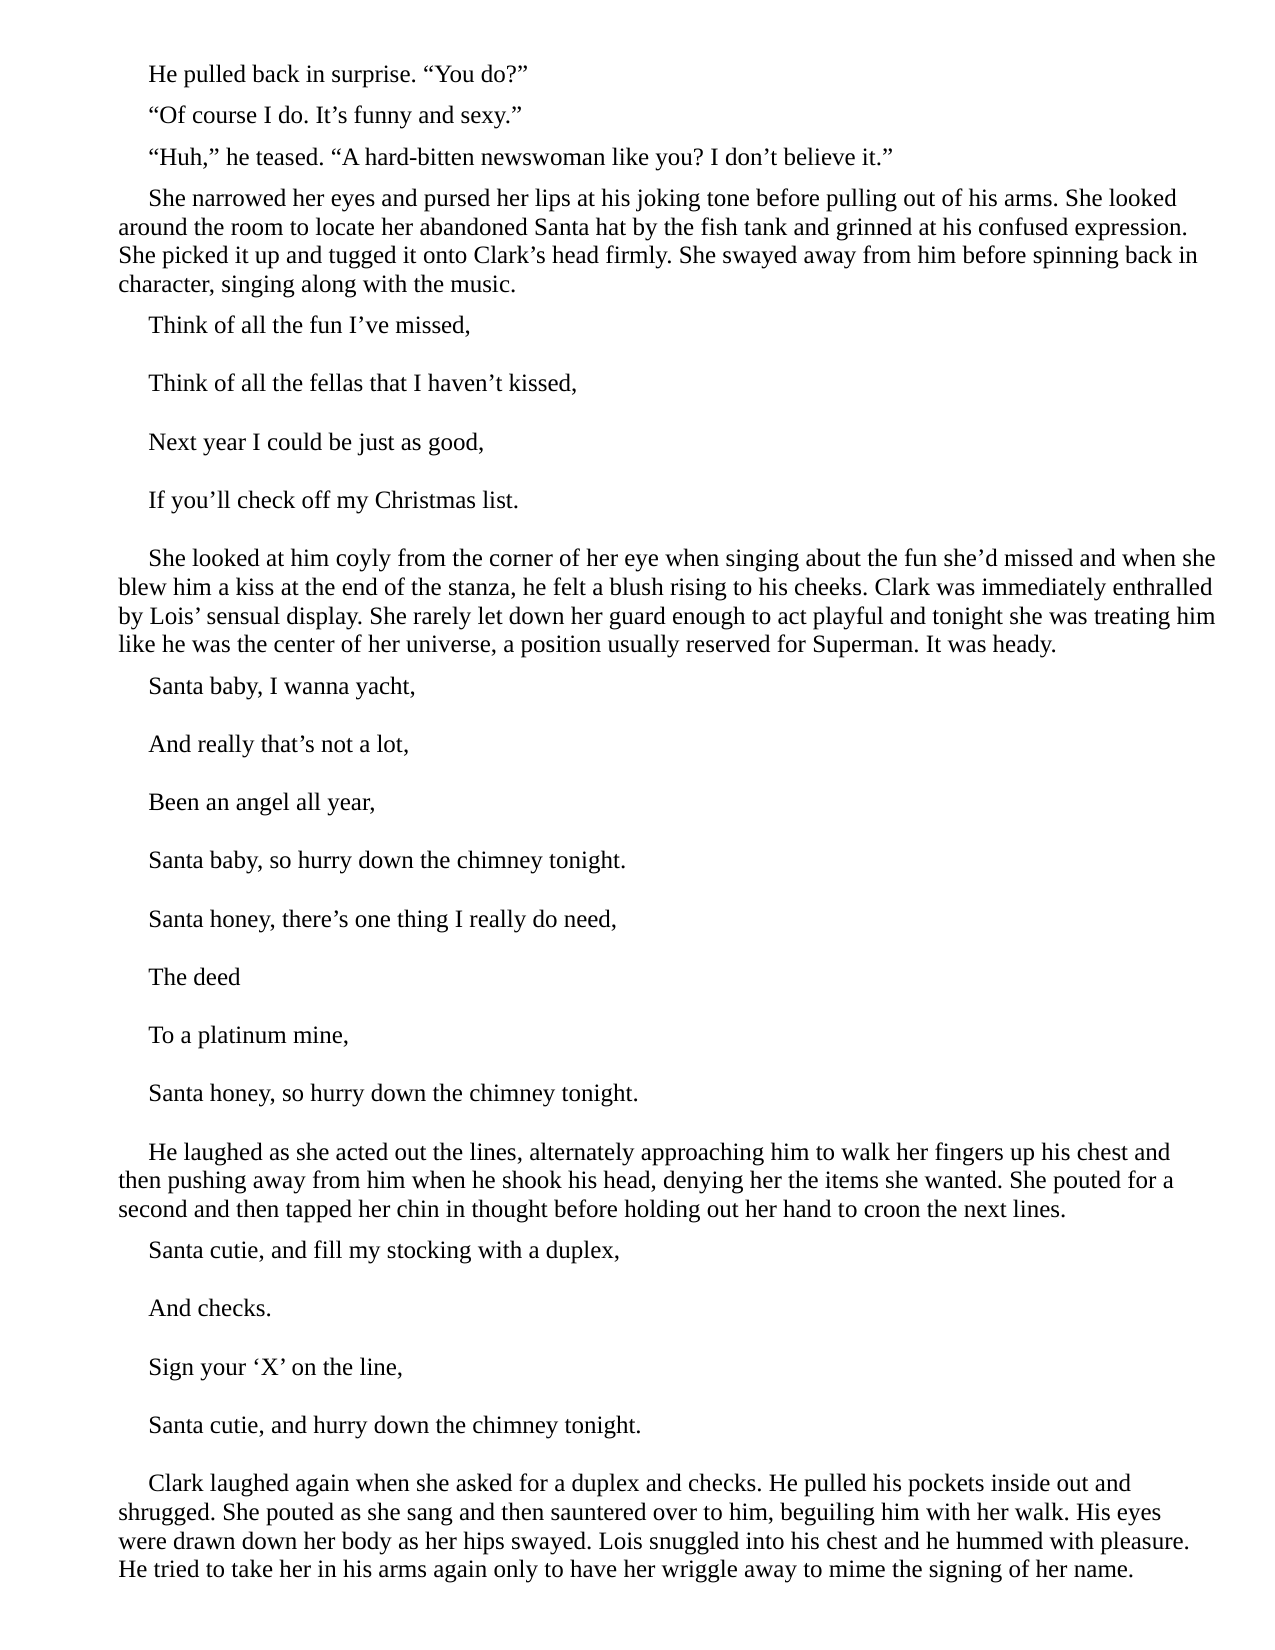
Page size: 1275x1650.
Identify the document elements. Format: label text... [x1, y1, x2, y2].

text She narrowed her eyes and pursed her lips at his joking tone before pulling out of his arms. She looked around the room to locate her abandoned Santa hat by the fish tank and grinned at his confused expression. She picked it up and tugged it onto Clark’s head firmly. She swayed away from him before spinning back in character, singing along with the music. [118, 183, 1216, 298]
text He laughed as she acted out the lines, alternately approaching him to walk her fingers up his chest and then pushing away from him when he shook his head, denying her the items she wanted. She pouted for a second and then tapped her chin in thought before holding out her hand to croon the next lines. [118, 1137, 1216, 1223]
text Clark laughed again when she asked for a duplex and checks. He pulled his pockets inside out and shrugged. She pouted as she sang and then sauntered over to him, beguiling him with her walk. His eyes were drawn down her body as her hips swayed. Lois snuggled into his chest and he hummed with pleasure. He tried to take her in his arms again only to have her wriggle away to mime the signing of her name. [118, 1468, 1216, 1583]
text If you’ll check off my Christmas list. [118, 485, 1216, 514]
text Santa baby, so hurry down the chimney tonight. [118, 845, 1216, 874]
text He pulled back in surprise. “You do?” [118, 59, 1216, 88]
text Santa cutie, and fill my stocking with a duplex, [118, 1235, 1216, 1264]
text Santa honey, there’s one thing I really do need, [118, 904, 1216, 932]
text Sign your ‘X’ on the line, [118, 1352, 1216, 1381]
text Think of all the fellas that I haven’t kissed, [118, 368, 1216, 397]
text “Huh,” he teased. “A hard-bitten newswoman like you? I don’t believe it.” [118, 142, 1216, 170]
text The deed [118, 962, 1216, 991]
text Santa honey, so hurry down the chimney tonight. [118, 1078, 1216, 1107]
text To a platinum mine, [118, 1020, 1216, 1049]
text “Of course I do. It’s funny and sexy.” [118, 100, 1216, 129]
text Santa baby, I wanna yacht, [118, 671, 1216, 699]
text She looked at him coyly from the corner of her eye when singing about the fun she’d missed and when she blew him a kiss at the end of the stanza, he felt a blush rising to his cheeks. Clark was immediately enthralled by Lois’ sensual display. She rarely let down her guard enough to act playful and tonight she was treating him like he was the center of her universe, a position usually reserved for Superman. It was heady. [118, 543, 1216, 658]
text And checks. [118, 1293, 1216, 1322]
text Think of all the fun I’ve missed, [118, 310, 1216, 339]
text Been an angel all year, [118, 787, 1216, 816]
text Santa cutie, and hurry down the chimney tonight. [118, 1410, 1216, 1439]
text And really that’s not a lot, [118, 729, 1216, 758]
text Next year I could be just as good, [118, 427, 1216, 456]
